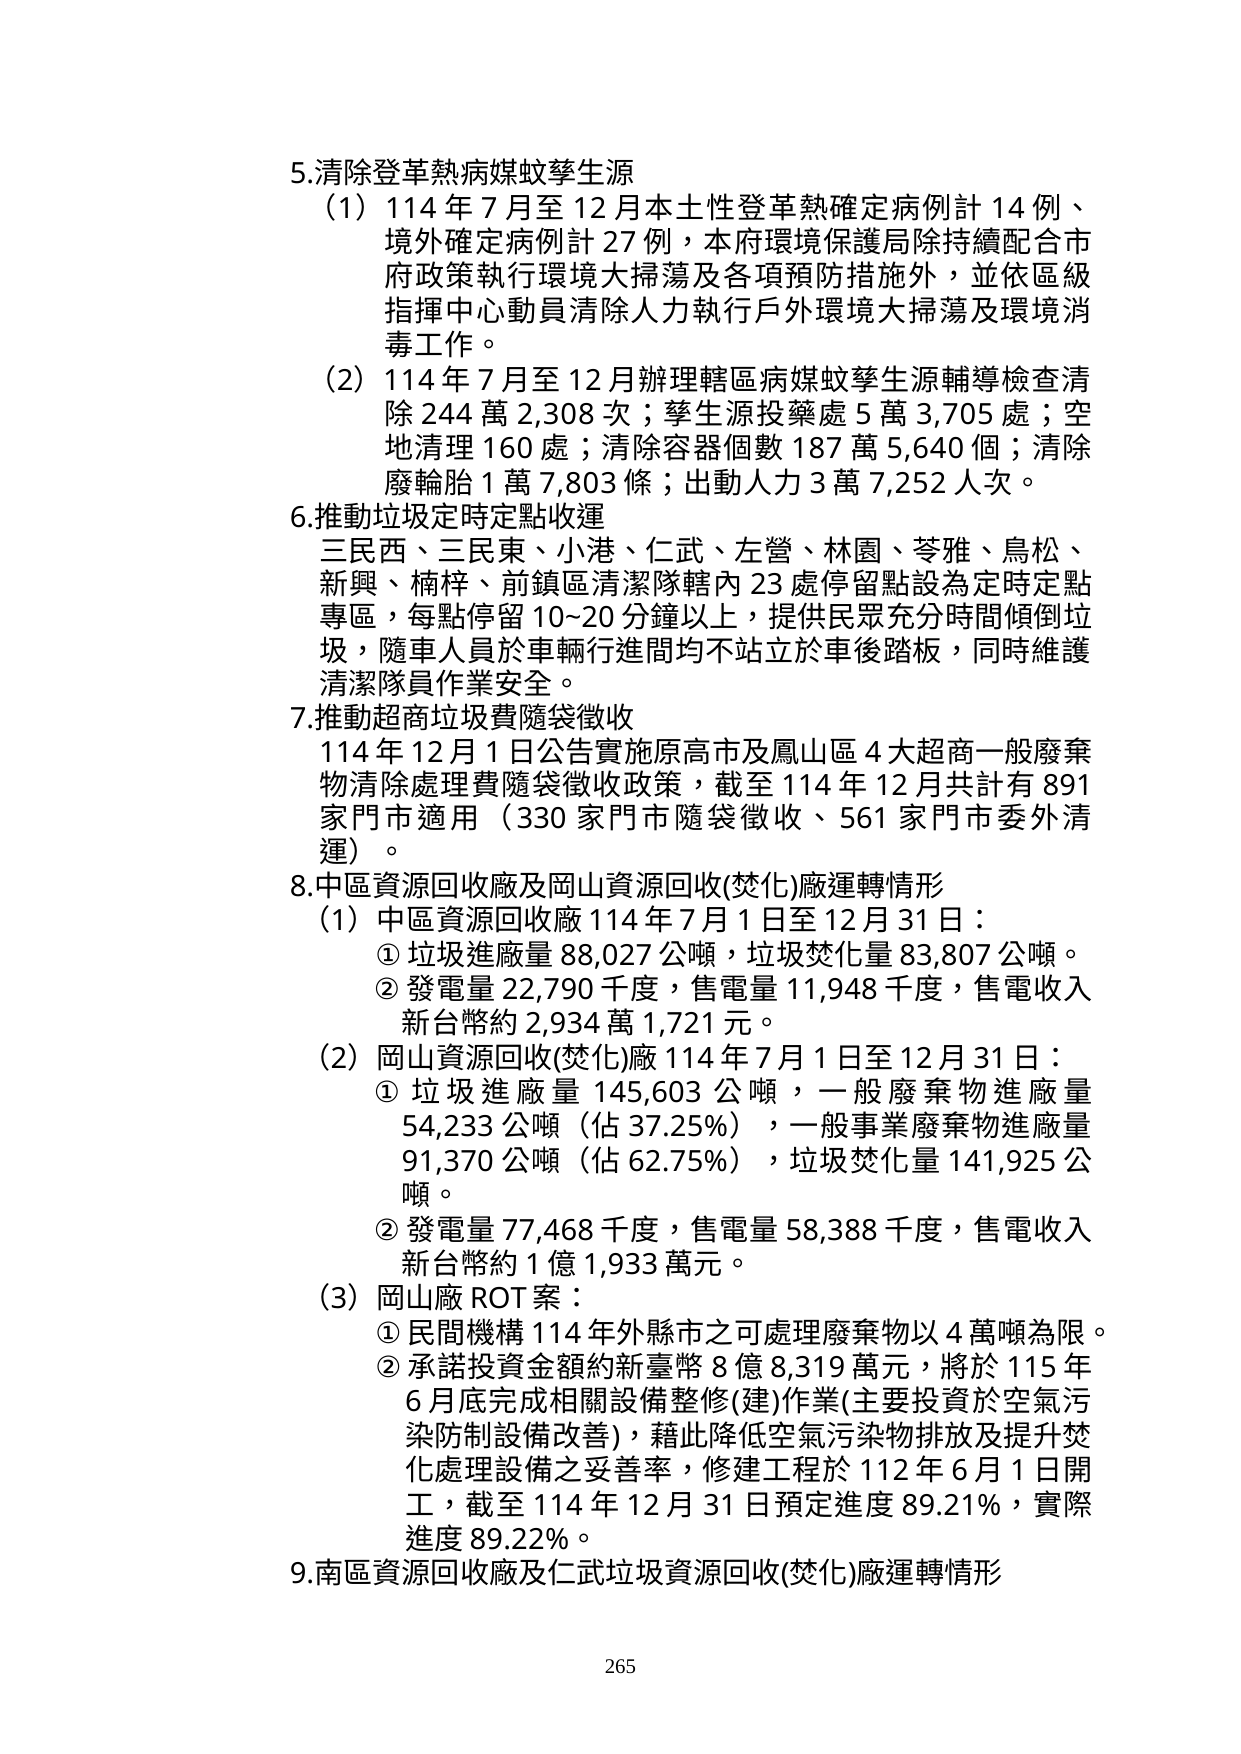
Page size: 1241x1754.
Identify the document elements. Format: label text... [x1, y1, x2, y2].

text ①民間機構114年外縣市之可處理廢棄物以4萬噸為限。 [375, 1316, 1092, 1350]
text （2）114年7月至12月辦理轄區病媒蚊孳生源輔導檢查清除244萬2,308次；孳生源投藥處5萬3,705處；空地清理160處；清除容器個數187萬5,640個；清除廢輪胎1萬7,803條；出動人力3萬7,252人次。 [307, 362, 1092, 500]
text 9.南區資源回收廠及仁武垃圾資源回收(焚化)廠運轉情形 [289, 1556, 1092, 1591]
text ②發電量77,468千度，售電量58,388千度，售電收入新台幣約1億1,933萬元。 [374, 1212, 1092, 1281]
text ①垃圾進廠量145,603公噸，一般廢棄物進廠量54,233公噸（佔37.25%），一般事業廢棄物進廠量91,370公噸（佔62.75%），垃圾焚化量141,925公噸。 [374, 1075, 1092, 1212]
text ①垃圾進廠量88,027公噸，垃圾焚化量83,807公噸。 [375, 937, 1092, 972]
text 7.推動超商垃圾費隨袋徵收 [289, 701, 1092, 735]
text 6.推動垃圾定時定點收運 [289, 500, 1092, 534]
text （2）岡山資源回收(焚化)廠114年7月1日至12月31日： [289, 1041, 1092, 1075]
text （3）岡山廠ROT案： [289, 1281, 1092, 1316]
text ②承諾投資金額約新臺幣8億8,319萬元，將於115年6月底完成相關設備整修(建)作業(主要投資於空氣污染防制設備改善)，藉此降低空氣污染物排放及提升焚化處理設備之妥善率，修建工程於112年6月1日開工，截至114年12月31日預定進度89.21%，實際進度89.22%。 [375, 1350, 1092, 1556]
text （1）114年7月至12月本土性登革熱確定病例計14例、境外確定病例計27例，本府環境保護局除持續配合市府政策執行環境大掃蕩及各項預防措施外，並依區級指揮中心動員清除人力執行戶外環境大掃蕩及環境消毒工作。 [307, 191, 1092, 362]
text 114年12月1日公告實施原高市及鳳山區4大超商一般廢棄物清除處理費隨袋徵收政策，截至114年12月共計有891家門市適用（330家門市隨袋徵收、561家門市委外清運）。 [319, 735, 1092, 869]
text 8.中區資源回收廠及岡山資源回收(焚化)廠運轉情形 [289, 869, 1092, 903]
text 三民西、三民東、小港、仁武、左營、林園、苓雅、鳥松、新興、楠梓、前鎮區清潔隊轄內23處停留點設為定時定點專區，每點停留10~20分鐘以上，提供民眾充分時間傾倒垃圾，隨車人員於車輛行進間均不站立於車後踏板，同時維護清潔隊員作業安全。 [319, 534, 1092, 701]
text 5.清除登革熱病媒蚊孳生源 [289, 156, 1092, 191]
text （1）中區資源回收廠114年7月1日至12月31日： [289, 903, 1092, 937]
text ②發電量22,790千度，售電量11,948千度，售電收入新台幣約2,934萬1,721元。 [374, 972, 1092, 1041]
